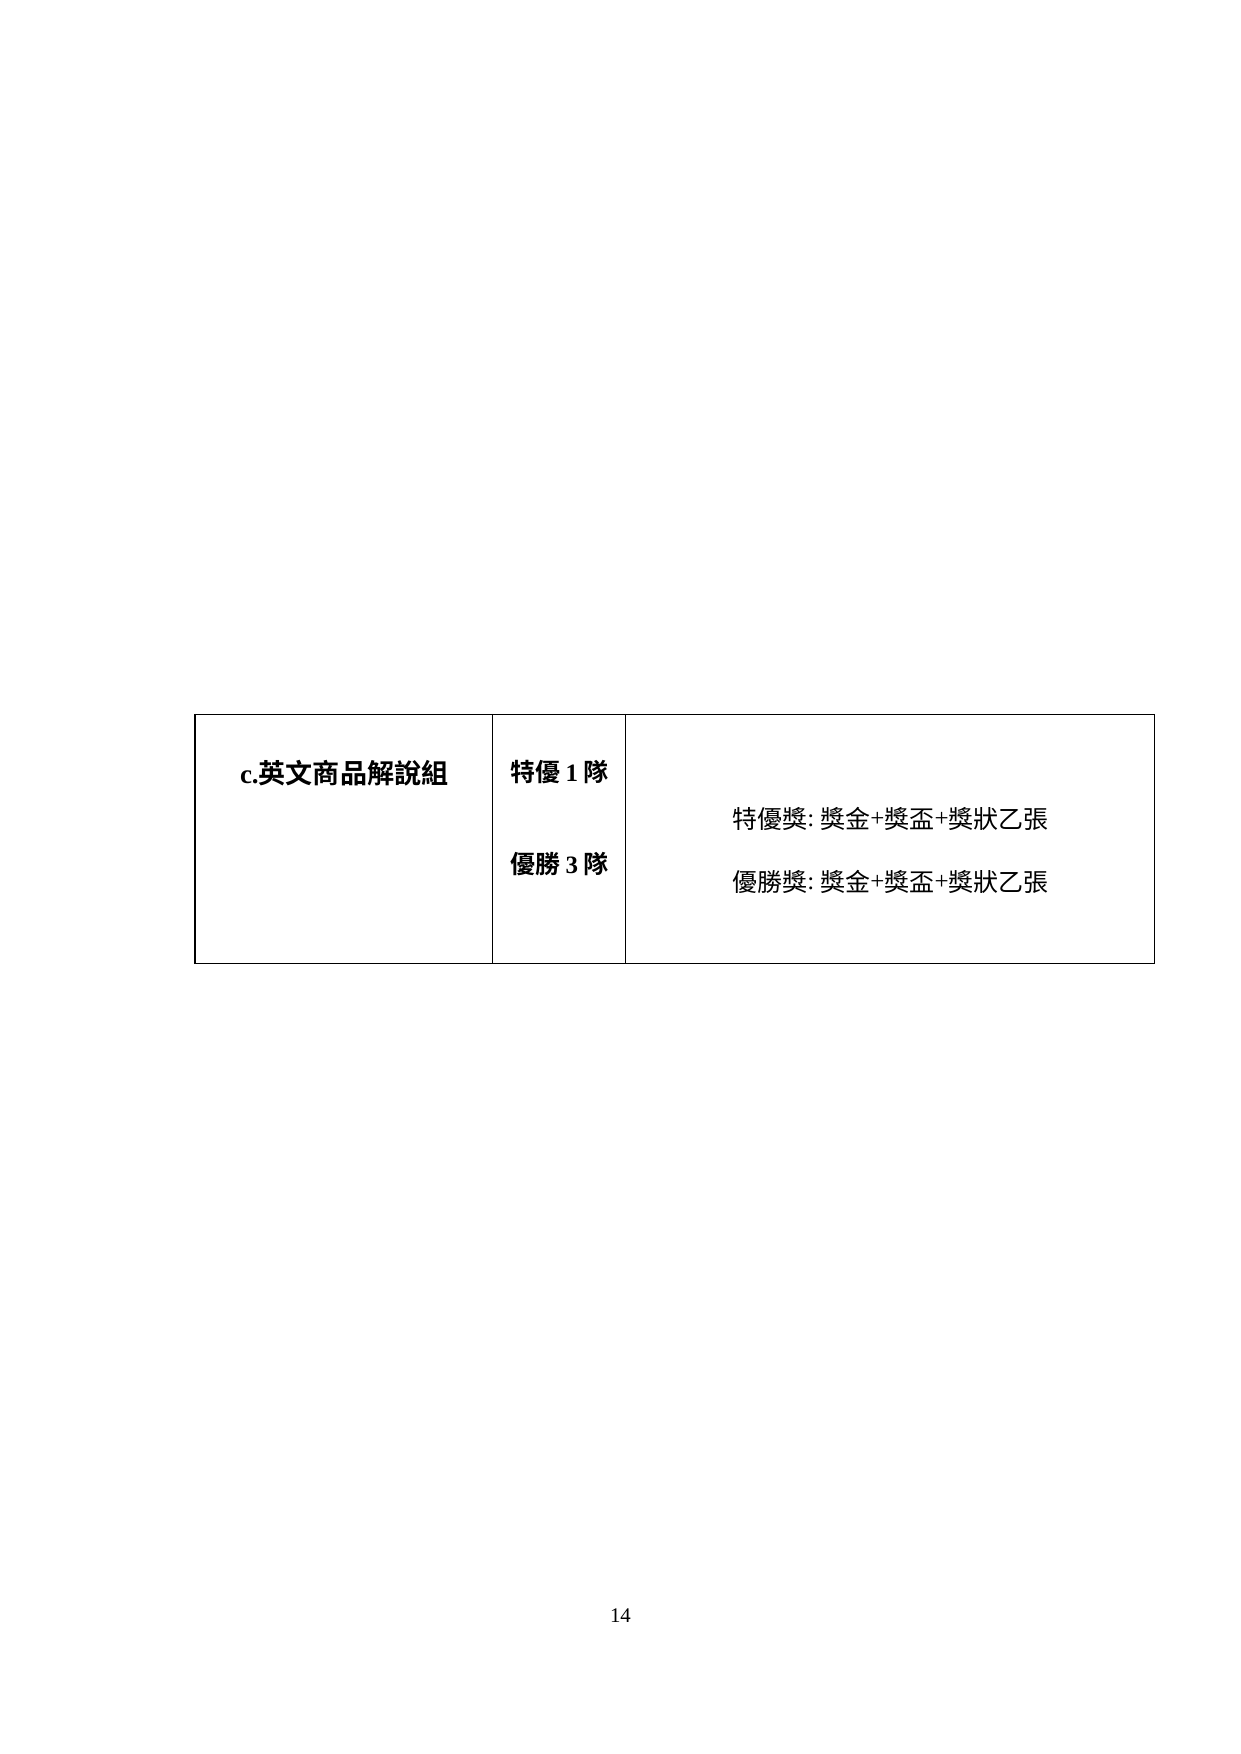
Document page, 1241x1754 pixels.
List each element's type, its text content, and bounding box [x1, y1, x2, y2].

table_cell 特優獎: 獎金+獎盃+獎狀乙張 優勝獎: 獎金+獎盃+獎狀乙張 [626, 715, 1154, 963]
table_cell c.英文商品解說組 [196, 715, 492, 963]
table_cell 特優1隊 優勝3隊 [493, 715, 625, 963]
